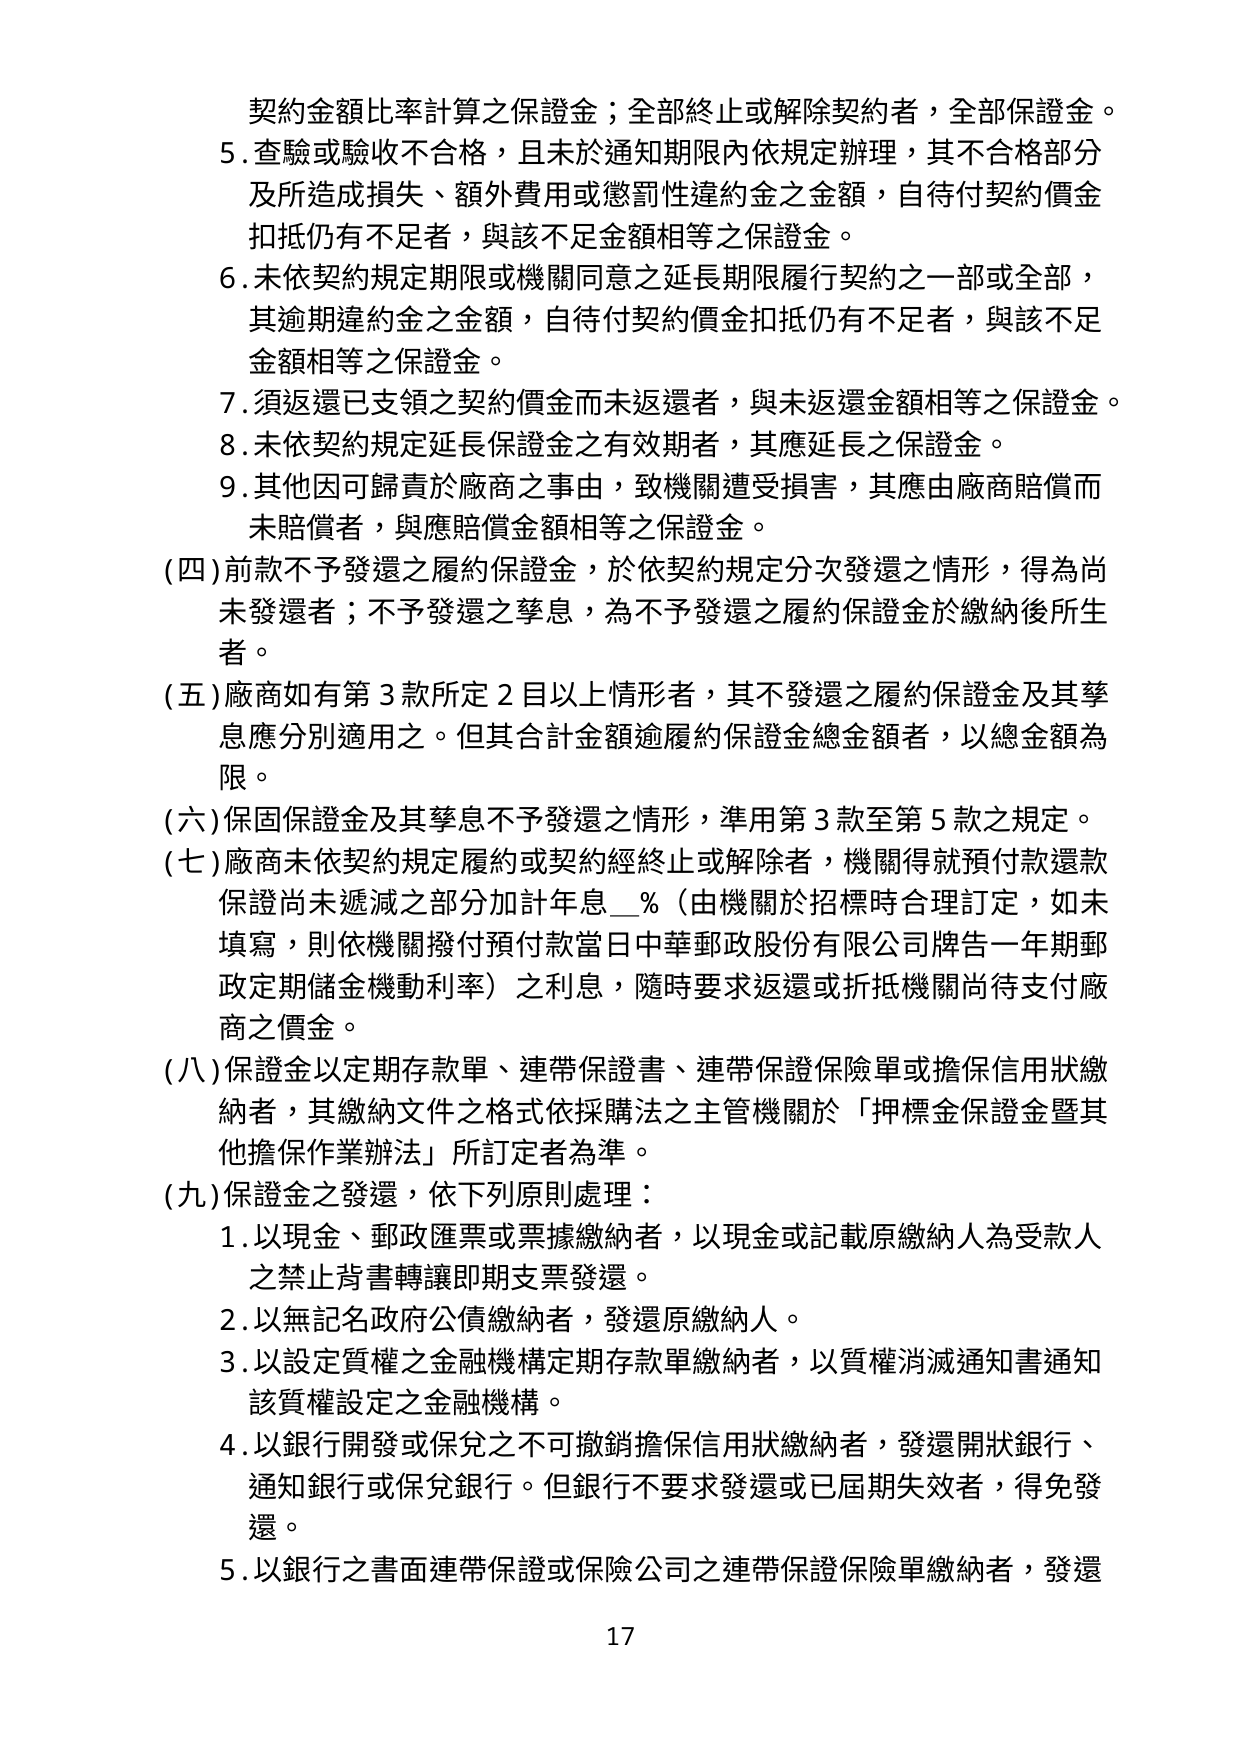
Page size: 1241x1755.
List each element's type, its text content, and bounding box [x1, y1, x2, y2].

text (四)前款不予發還之履約保證金，於依契約規定分次發還之情形，得為尚未發還者；不予發還之孳息，為不予發還之履約保證金於繳納後所生者。 [159, 547, 1110, 672]
text (九)保證金之發還，依下列原則處理： [159, 1172, 1110, 1214]
text (五)廠商如有第3款所定2目以上情形者，其不發還之履約保證金及其孳息應分別適用之。但其合計金額逾履約保證金總金額者，以總金額為限。 [159, 672, 1110, 797]
text (七)廠商未依契約規定履約或契約經終止或解除者，機關得就預付款還款保證尚未遞減之部分加計年息＿%（由機關於招標時合理訂定，如未填寫，則依機關撥付預付款當日中華郵政股份有限公司牌告一年期郵政定期儲金機動利率）之利息，隨時要求返還或折抵機關尚待支付廠商之價金。 [159, 839, 1110, 1047]
text (八)保證金以定期存款單、連帶保證書、連帶保證保險單或擔保信用狀繳納者，其繳納文件之格式依採購法之主管機關於「押標金保證金暨其他擔保作業辦法」所訂定者為準。 [159, 1047, 1110, 1172]
text 3.以設定質權之金融機構定期存款單繳納者，以質權消滅通知書通知該質權設定之金融機構。 [218, 1339, 1104, 1422]
text 7.須返還已支領之契約價金而未返還者，與未返還金額相等之保證金。 [218, 380, 1104, 422]
text 5.查驗或驗收不合格，且未於通知期限內依規定辦理，其不合格部分及所造成損失、額外費用或懲罰性違約金之金額，自待付契約價金扣抵仍有不足者，與該不足金額相等之保證金。 [218, 130, 1104, 255]
text 6.未依契約規定期限或機關同意之延長期限履行契約之一部或全部，其逾期違約金之金額，自待付契約價金扣抵仍有不足者，與該不足金額相等之保證金。 [218, 255, 1104, 380]
text 1.以現金、郵政匯票或票據繳納者，以現金或記載原繳納人為受款人之禁止背書轉讓即期支票發還。 [218, 1214, 1104, 1297]
text (六)保固保證金及其孳息不予發還之情形，準用第3款至第5款之規定。 [159, 797, 1110, 839]
text 5.以銀行之書面連帶保證或保險公司之連帶保證保險單繳納者，發還 [218, 1547, 1104, 1589]
text 8.未依契約規定延長保證金之有效期者，其應延長之保證金。 [218, 422, 1104, 464]
text 4.因可歸責於廠商之事由，致部分終止或解除契約者，依該部分所占契約金額比率計算之保證金；全部終止或解除契約者，全部保證金。 [218, 89, 1104, 130]
text 4.以銀行開發或保兌之不可撤銷擔保信用狀繳納者，發還開狀銀行、通知銀行或保兌銀行。但銀行不要求發還或已屆期失效者，得免發還。 [218, 1422, 1104, 1547]
text 2.以無記名政府公債繳納者，發還原繳納人。 [218, 1297, 1104, 1339]
text 9.其他因可歸責於廠商之事由，致機關遭受損害，其應由廠商賠償而未賠償者，與應賠償金額相等之保證金。 [218, 464, 1104, 547]
